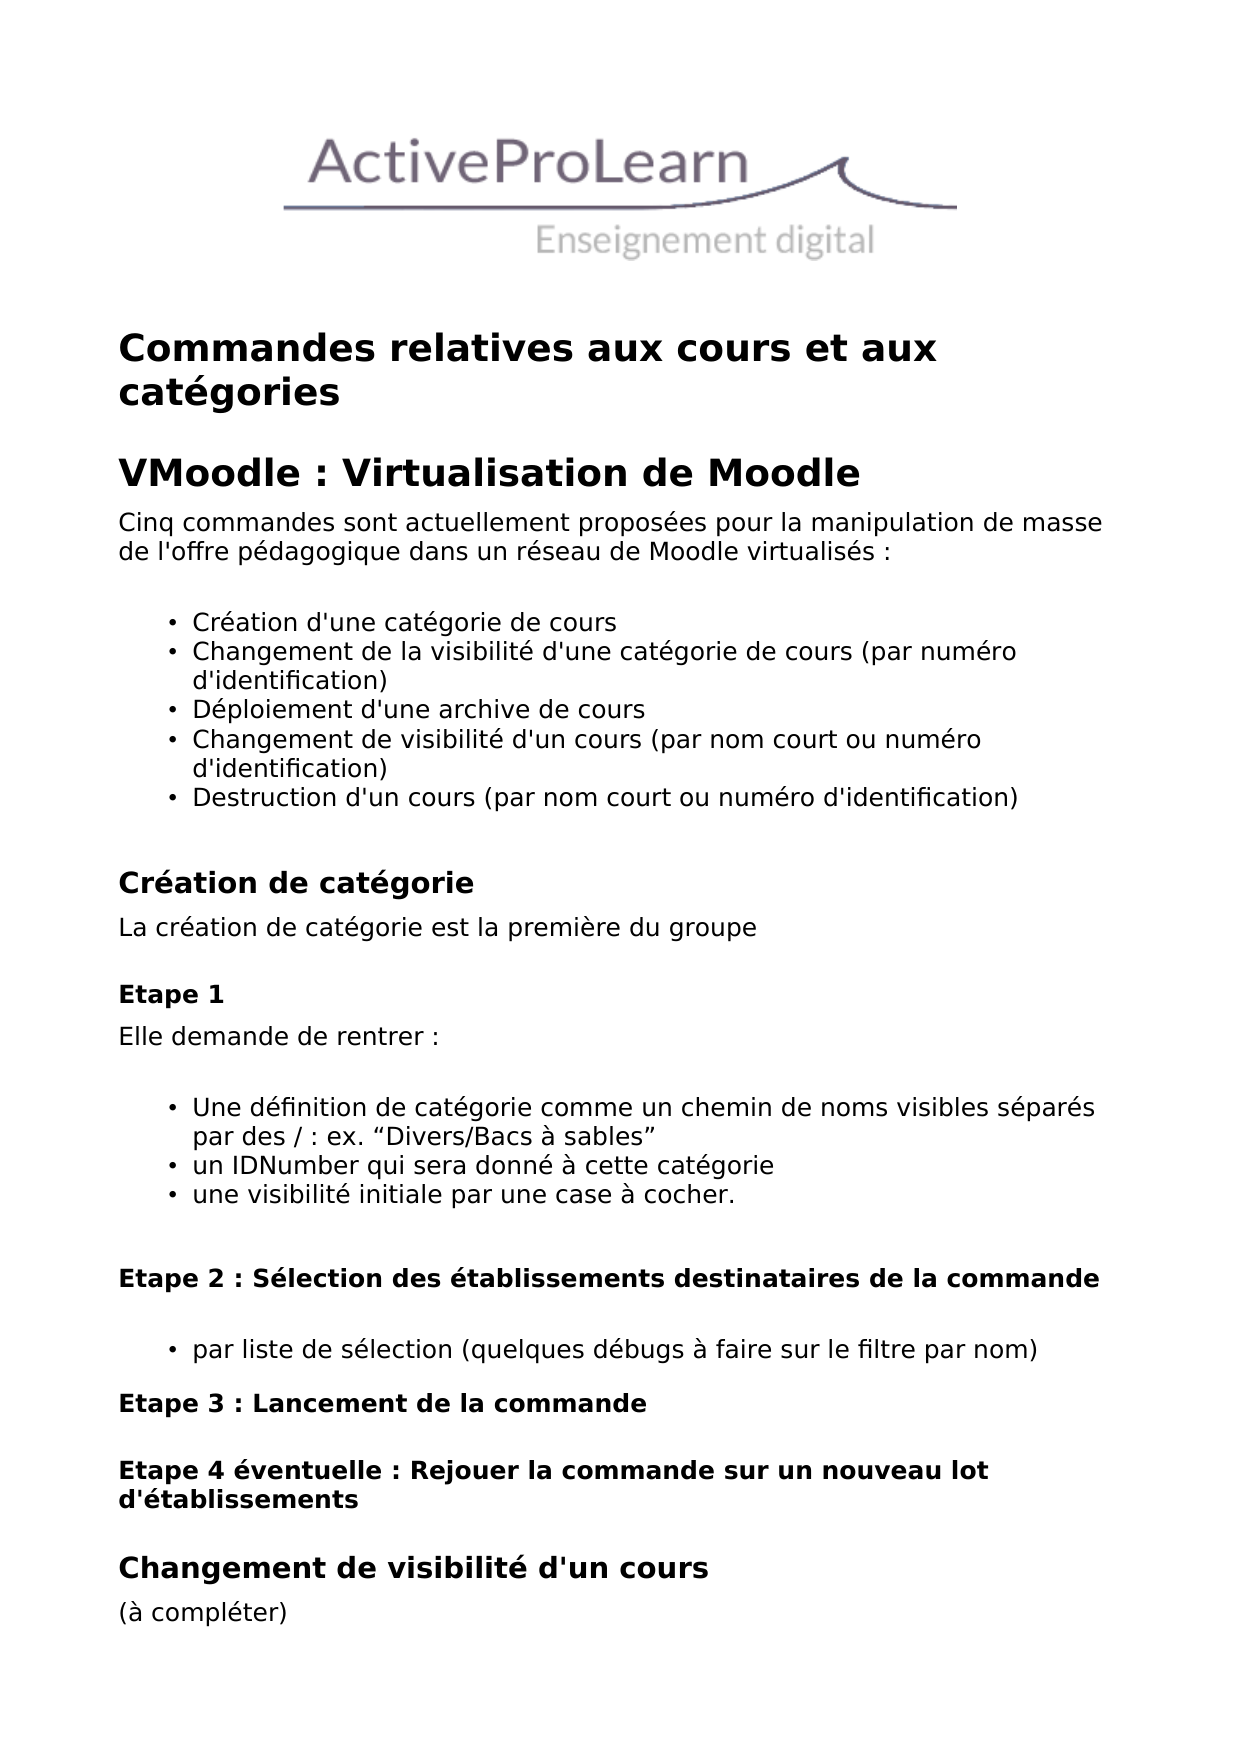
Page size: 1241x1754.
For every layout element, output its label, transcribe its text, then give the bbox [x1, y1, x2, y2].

subtitle Commandes relatives aux cours et aux catégories [118, 327, 1122, 414]
text Elle demande de rentrer : [118, 1022, 1122, 1051]
list une visibilité initiale par une case à cocher. [177, 1180, 1122, 1209]
list un IDNumber qui sera donné à cette catégorie [177, 1151, 1122, 1180]
text La création de catégorie est la première du groupe [118, 913, 1122, 942]
list Changement de la visibilité d'une catégorie de cours (par numéro d'identification) [177, 637, 1122, 696]
text (à compléter) [118, 1598, 1122, 1627]
text Cinq commandes sont actuellement proposées pour la manipulation de masse de l'offre pédagogique dans un réseau de Moodle virtualisés : [118, 508, 1122, 566]
subtitle Création de catégorie [118, 867, 1122, 901]
subtitle Etape 2 : Sélection des établissements destinataires de la commande [118, 1264, 1122, 1293]
subtitle Etape 1 [118, 980, 1122, 1009]
list Changement de visibilité d'un cours (par nom court ou numéro d'identification) [177, 725, 1122, 783]
list Déploiement d'une archive de cours [177, 696, 1122, 725]
list Création d'une catégorie de cours [177, 608, 1122, 637]
picture [283, 118, 957, 261]
list par liste de sélection (quelques débugs à faire sur le filtre par nom) [177, 1335, 1122, 1364]
subtitle VMoodle : Virtualisation de Moodle [118, 452, 1122, 495]
list Une définition de catégorie comme un chemin de noms visibles séparés par des / : ex. “Divers/Bacs à sables” [177, 1093, 1122, 1151]
subtitle Changement de visibilité d'un cours [118, 1552, 1122, 1586]
subtitle Etape 3 : Lancement de la commande [118, 1389, 1122, 1418]
list Destruction d'un cours (par nom court ou numéro d'identification) [177, 783, 1122, 812]
subtitle Etape 4 éventuelle : Rejouer la commande sur un nouveau lot d'établissements [118, 1456, 1122, 1514]
